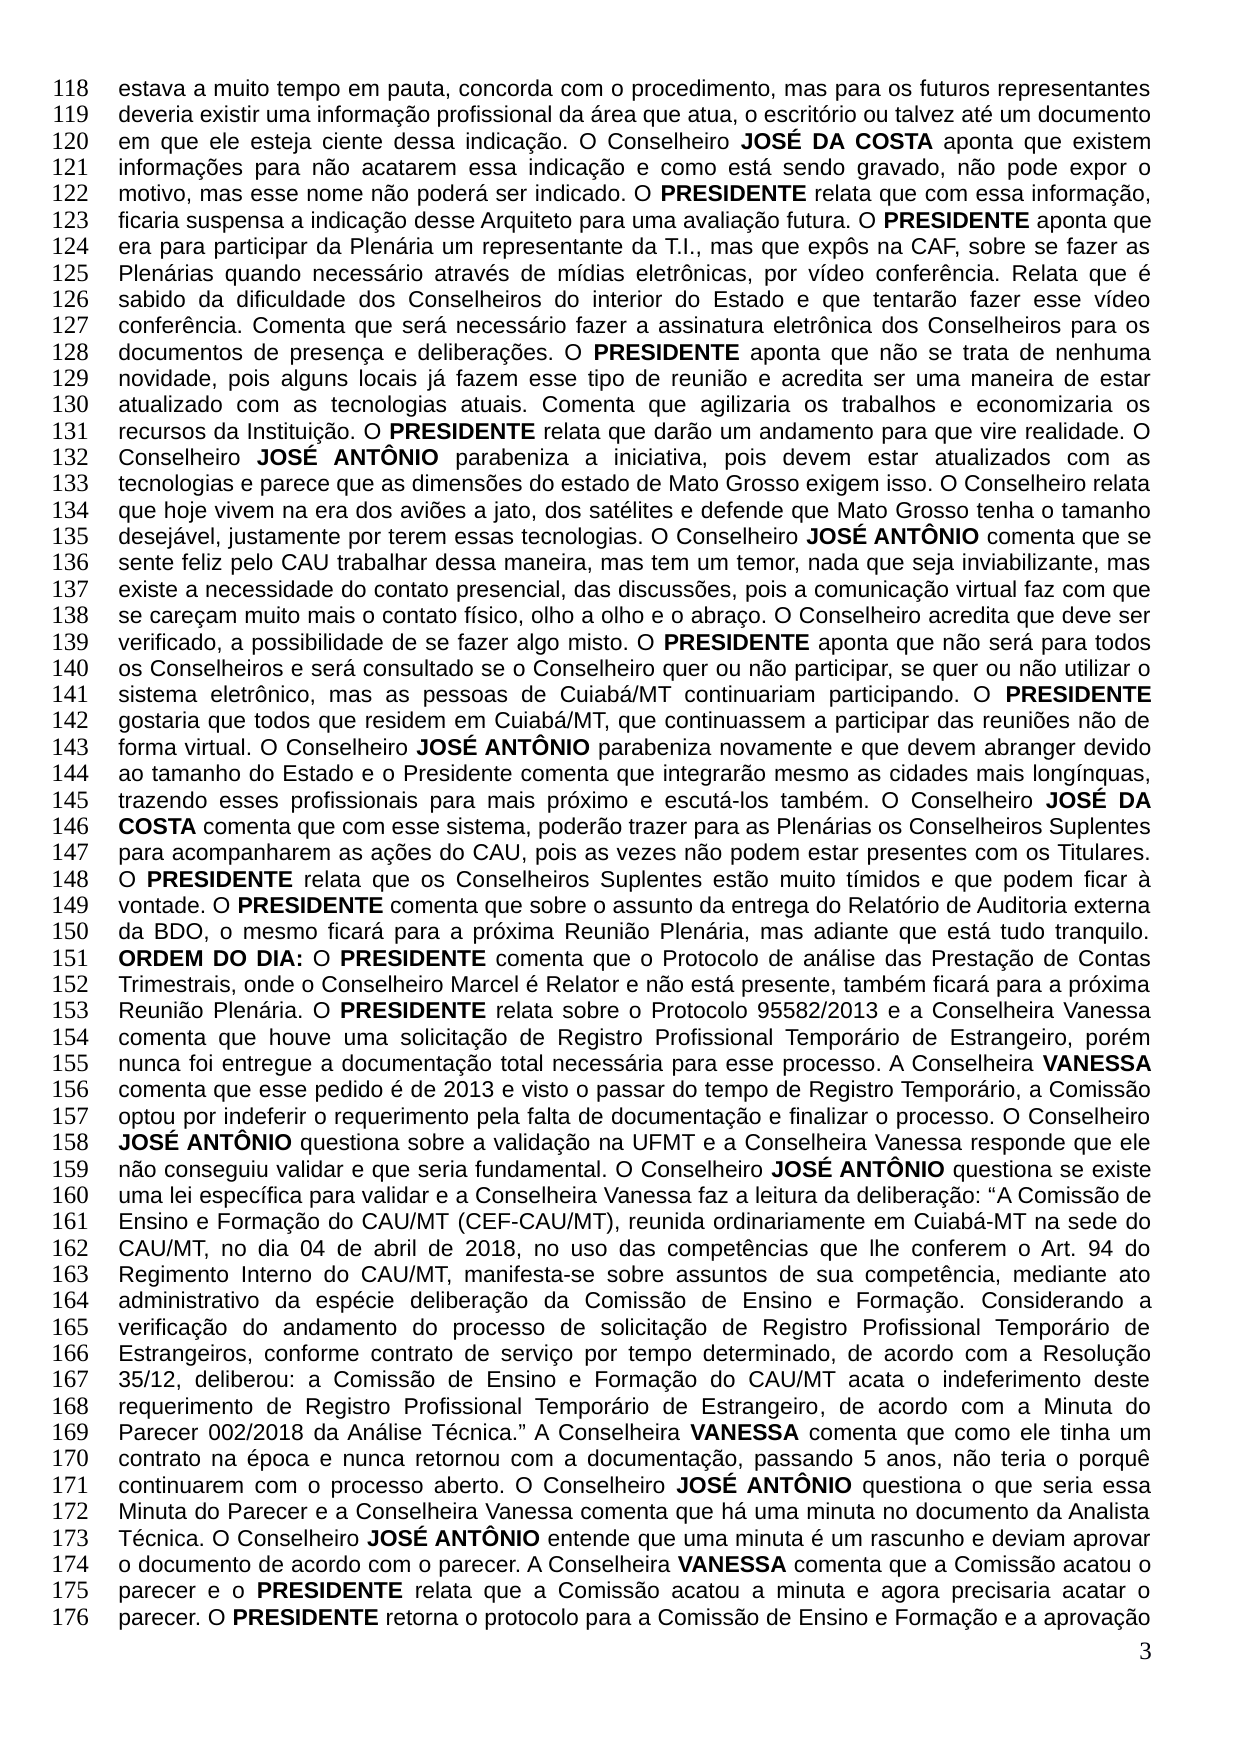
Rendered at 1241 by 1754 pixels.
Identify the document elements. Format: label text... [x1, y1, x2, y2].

text estava a muito tempo em pauta, concorda com o procedimento, mas para os futuros representantes deveria existir uma informação profissional da área que atua, o escritório ou talvez até um documento em que ele esteja ciente dessa indicação. O Conselheiro JOSÉ DA COSTA aponta que existem informações para não acatarem essa indicação e como está sendo gravado, não pode expor o motivo, mas esse nome não poderá ser indicado. O PRESIDENTE relata que com essa informação, ficaria suspensa a indicação desse Arquiteto para uma avaliação futura. O PRESIDENTE aponta que era para participar da Plenária um representante da T.I., mas que expôs na CAF, sobre se fazer as Plenárias quando necessário através de mídias eletrônicas, por vídeo conferência. Relata que é sabido da dificuldade dos Conselheiros do interior do Estado e que tentarão fazer esse vídeo conferência. Comenta que será necessário fazer a assinatura eletrônica dos Conselheiros para os documentos de presença e deliberações. O PRESIDENTE aponta que não se trata de nenhuma novidade, pois alguns locais já fazem esse tipo de reunião e acredita ser uma maneira de estar atualizado com as tecnologias atuais. Comenta que agilizaria os trabalhos e economizaria os recursos da Instituição. O PRESIDENTE relata que darão um andamento para que vire realidade. O Conselheiro JOSÉ ANTÔNIO parabeniza a iniciativa, pois devem estar atualizados com as tecnologias e parece que as dimensões do estado de Mato Grosso exigem isso. O Conselheiro relata que hoje vivem na era dos aviões a jato, dos satélites e defende que Mato Grosso tenha o tamanho desejável, justamente por terem essas tecnologias. O Conselheiro JOSÉ ANTÔNIO comenta que se sente feliz pelo CAU trabalhar dessa maneira, mas tem um temor, nada que seja inviabilizante, mas existe a necessidade do contato presencial, das discussões, pois a comunicação virtual faz com que se careçam muito mais o contato físico, olho a olho e o abraço. O Conselheiro acredita que deve ser verificado, a possibilidade de se fazer algo misto. O PRESIDENTE aponta que não será para todos os Conselheiros e será consultado se o Conselheiro quer ou não participar, se quer ou não utilizar o sistema eletrônico, mas as pessoas de Cuiabá/MT continuariam participando. O PRESIDENTE gostaria que todos que residem em Cuiabá/MT, que continuassem a participar das reuniões não de forma virtual. O Conselheiro JOSÉ ANTÔNIO parabeniza novamente e que devem abranger devido ao tamanho do Estado e o Presidente comenta que integrarão mesmo as cidades mais longínquas, trazendo esses profissionais para mais próximo e escutá-los também. O Conselheiro JOSÉ DA COSTA comenta que com esse sistema, poderão trazer para as Plenárias os Conselheiros Suplentes para acompanharem as ações do CAU, pois as vezes não podem estar presentes com os Titulares. O PRESIDENTE relata que os Conselheiros Suplentes estão muito tímidos e que podem ficar à vontade. O PRESIDENTE comenta que sobre o assunto da entrega do Relatório de Auditoria externa da BDO, o mesmo ficará para a próxima Reunião Plenária, mas adiante que está tudo tranquilo. ORDEM DO DIA: O PRESIDENTE comenta que o Protocolo de análise das Prestação de Contas Trimestrais, onde o Conselheiro Marcel é Relator e não está presente, também ficará para a próxima Reunião Plenária. O PRESIDENTE relata sobre o Protocolo 95582/2013 e a Conselheira Vanessa comenta que houve uma solicitação de Registro Profissional Temporário de Estrangeiro, porém nunca foi entregue a documentação total necessária para esse processo. A Conselheira VANESSA comenta que esse pedido é de 2013 e visto o passar do tempo de Registro Temporário, a Comissão optou por indeferir o requerimento pela falta de documentação e finalizar o processo. O Conselheiro JOSÉ ANTÔNIO questiona sobre a validação na UFMT e a Conselheira Vanessa responde que ele não conseguiu validar e que seria fundamental. O Conselheiro JOSÉ ANTÔNIO questiona se existe uma lei específica para validar e a Conselheira Vanessa faz a leitura da deliberação: “A Comissão de Ensino e Formação do CAU/MT (CEF-CAU/MT), reunida ordinariamente em Cuiabá-MT na sede do CAU/MT, no dia 04 de abril de 2018, no uso das competências que lhe conferem o Art. 94 do Regimento Interno do CAU/MT, manifesta-se sobre assuntos de sua competência, mediante ato administrativo da espécie deliberação da Comissão de Ensino e Formação. Considerando a verificação do andamento do processo de solicitação de Registro Profissional Temporário de Estrangeiros, conforme contrato de serviço por tempo determinado, de acordo com a Resolução 35/12, deliberou: a Comissão de Ensino e Formação do CAU/MT acata o indeferimento deste requerimento de Registro Profissional Temporário de Estrangeiro, de acordo com a Minuta do Parecer 002/2018 da Análise Técnica.” A Conselheira VANESSA comenta que como ele tinha um contrato na época e nunca retornou com a documentação, passando 5 anos, não teria o porquê continuarem com o processo aberto. O Conselheiro JOSÉ ANTÔNIO questiona o que seria essa Minuta do Parecer e a Conselheira Vanessa comenta que há uma minuta no documento da Analista Técnica. O Conselheiro JOSÉ ANTÔNIO entende que uma minuta é um rascunho e deviam aprovar o documento de acordo com o parecer. A Conselheira VANESSA comenta que a Comissão acatou o parecer e o PRESIDENTE relata que a Comissão acatou a minuta e agora precisaria acatar o parecer. O PRESIDENTE retorna o protocolo para a Comissão de Ensino e Formação e a aprovação [118, 75, 1152, 1630]
